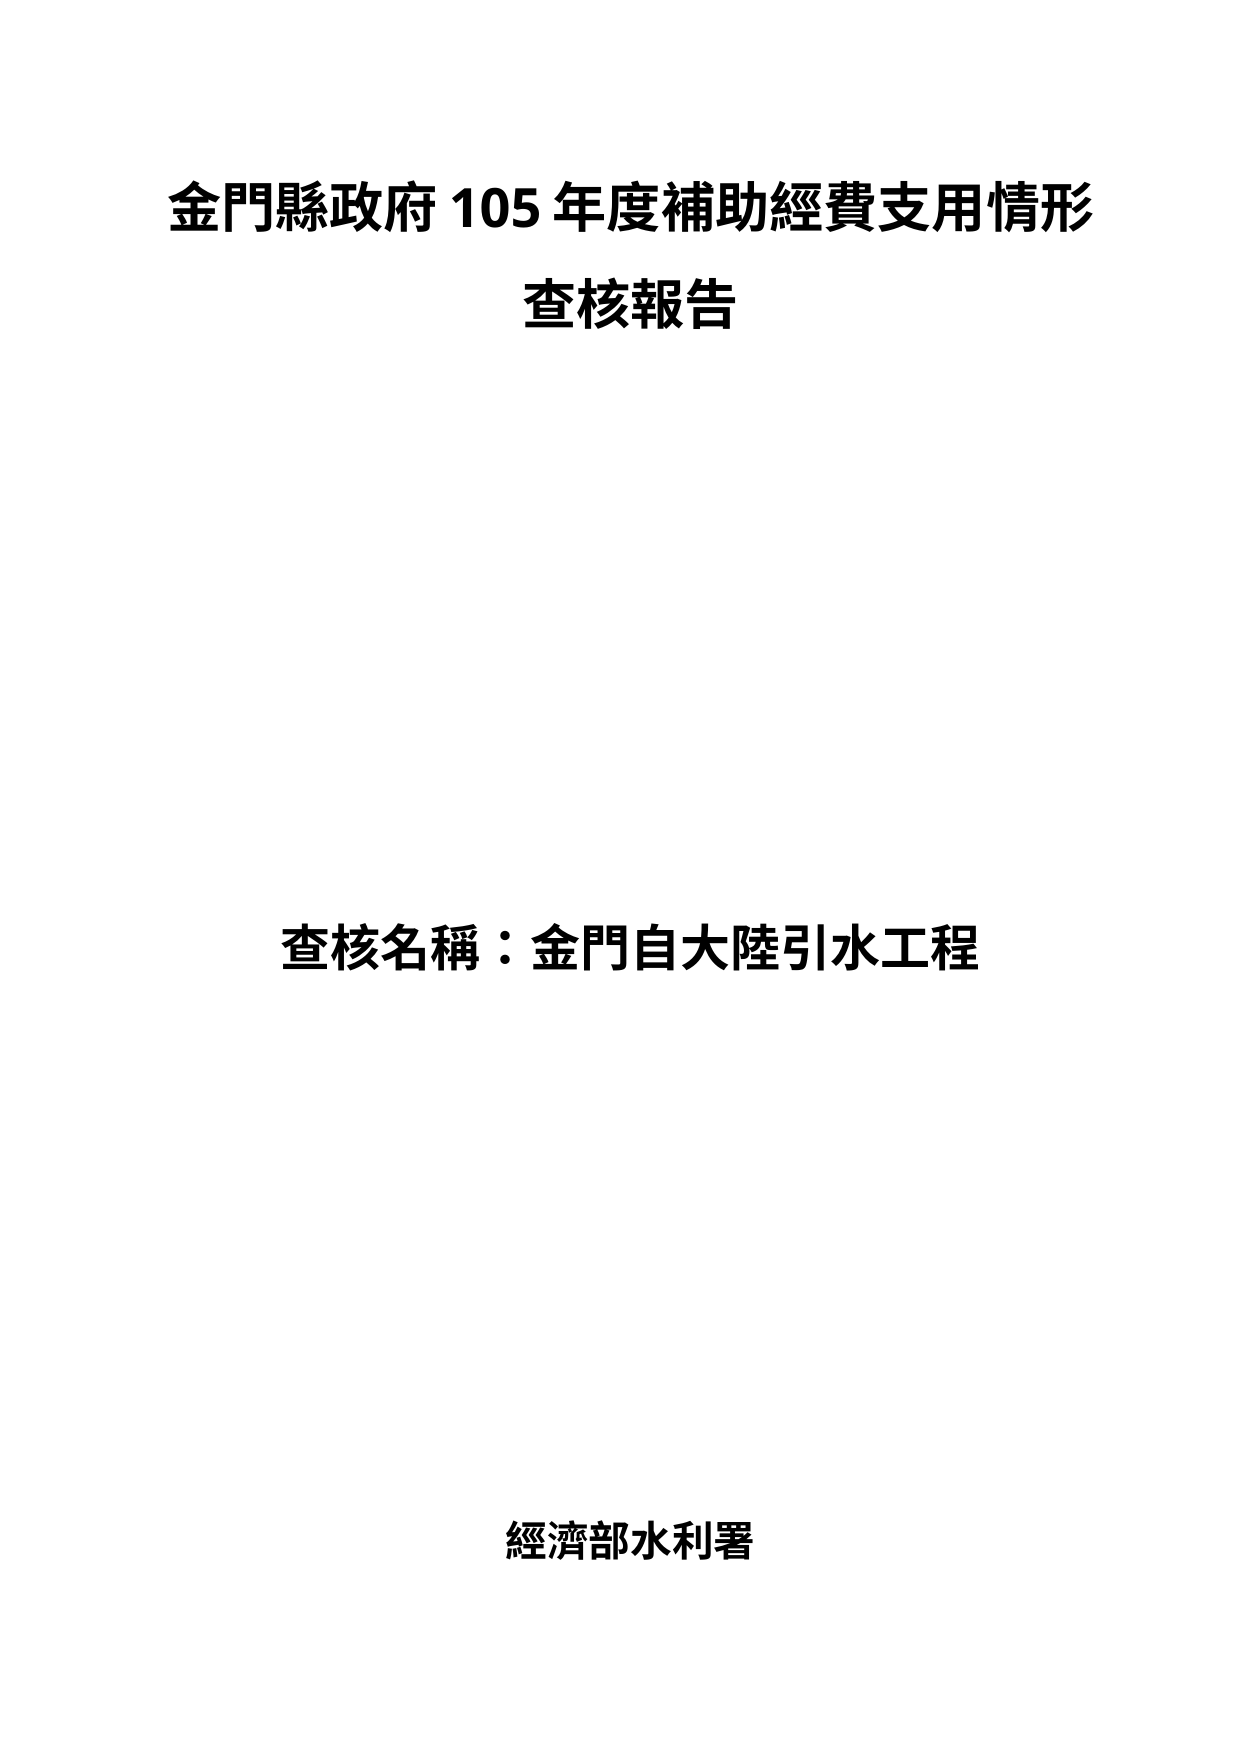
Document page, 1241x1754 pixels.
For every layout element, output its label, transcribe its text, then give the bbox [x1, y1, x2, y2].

text 查核名稱：金門自大陸引水工程 [136, 908, 1125, 980]
text 金門縣政府105年度補助經費支用情形 [106, 164, 1154, 243]
text 查核報告 [106, 262, 1154, 340]
text 經濟部水利署 [136, 1508, 1125, 1569]
